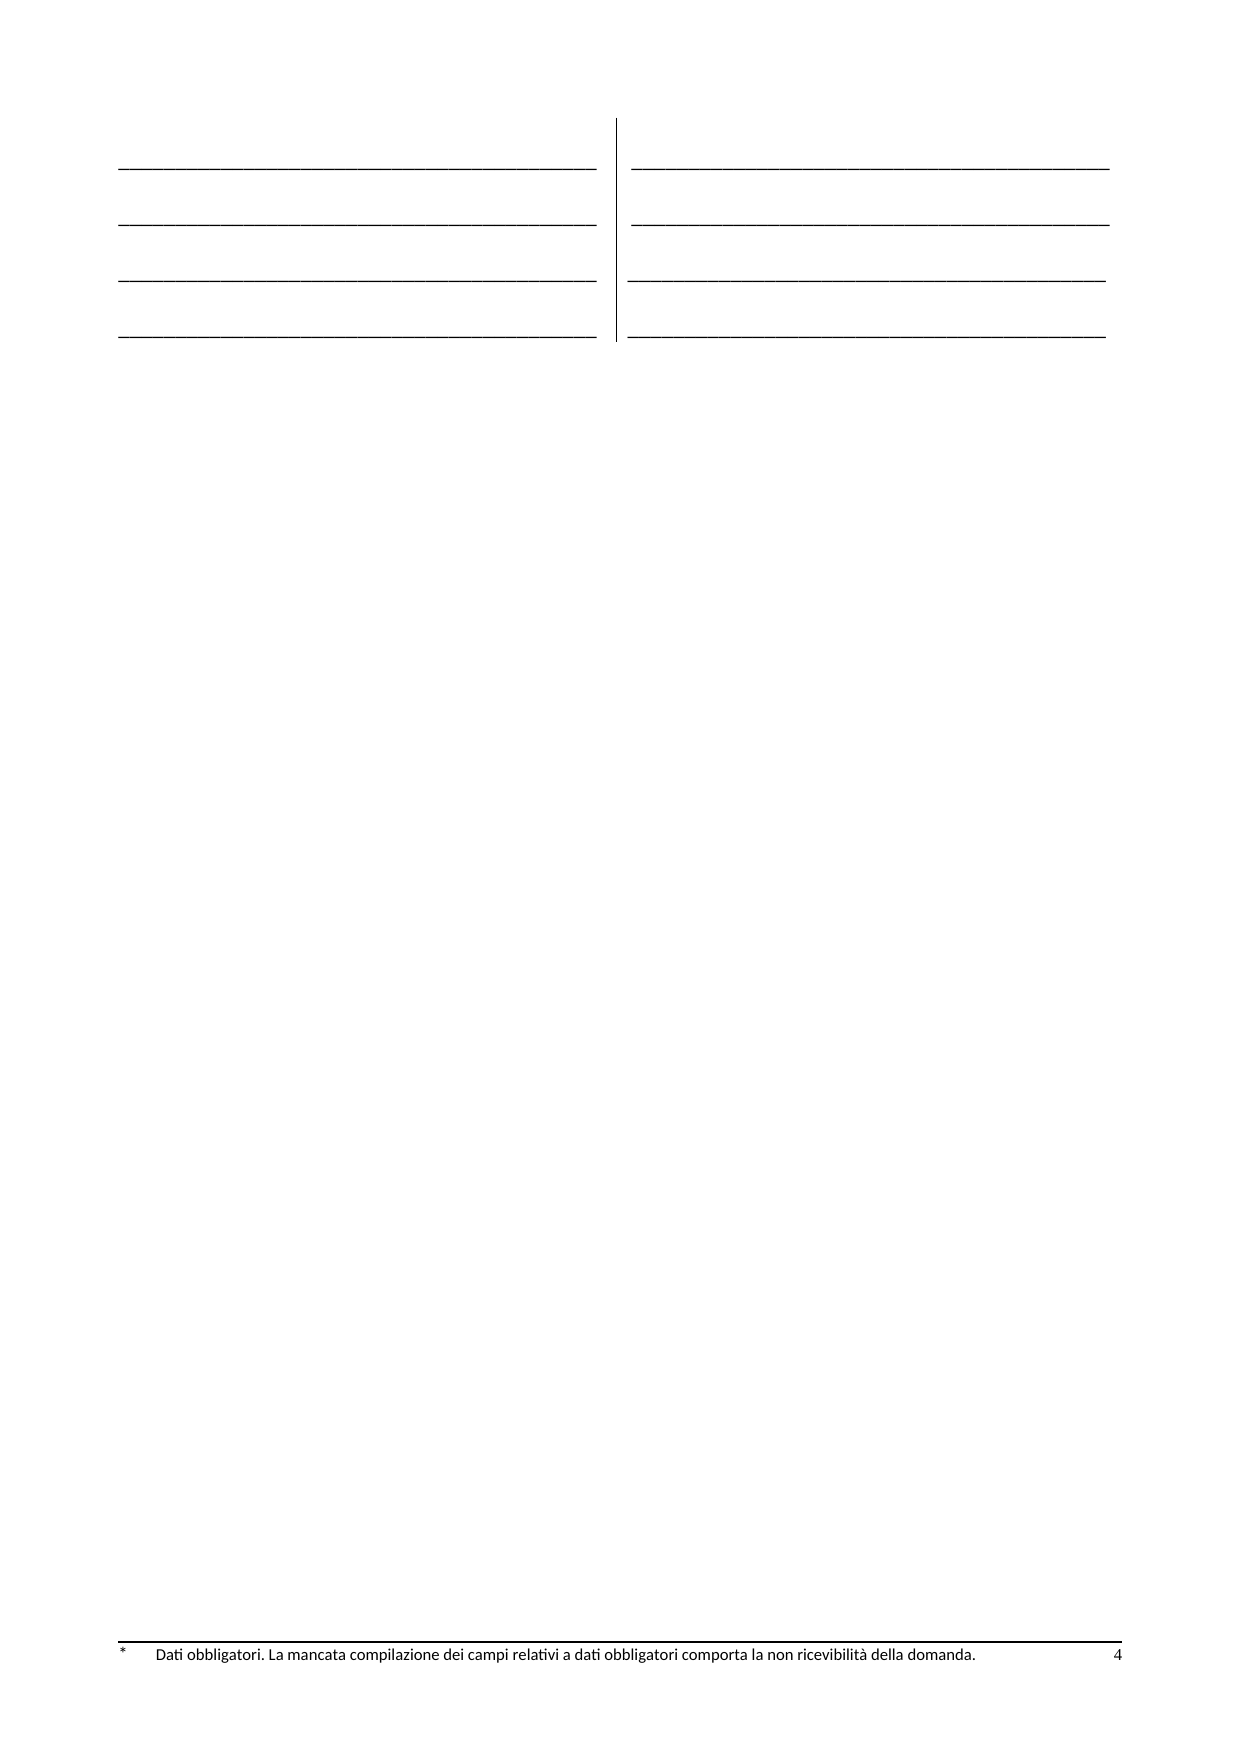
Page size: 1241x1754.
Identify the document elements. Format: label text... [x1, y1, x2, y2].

table_cell __________________________________________ [107, 118, 616, 173]
table_cell __________________________________________ [617, 286, 1125, 342]
table_cell __________________________________________ [107, 174, 616, 229]
table_cell __________________________________________ [107, 286, 616, 342]
table_cell __________________________________________ [617, 118, 1125, 173]
table_cell __________________________________________ [617, 174, 1125, 229]
table_cell __________________________________________ [617, 230, 1125, 286]
table_cell __________________________________________ [107, 230, 616, 286]
